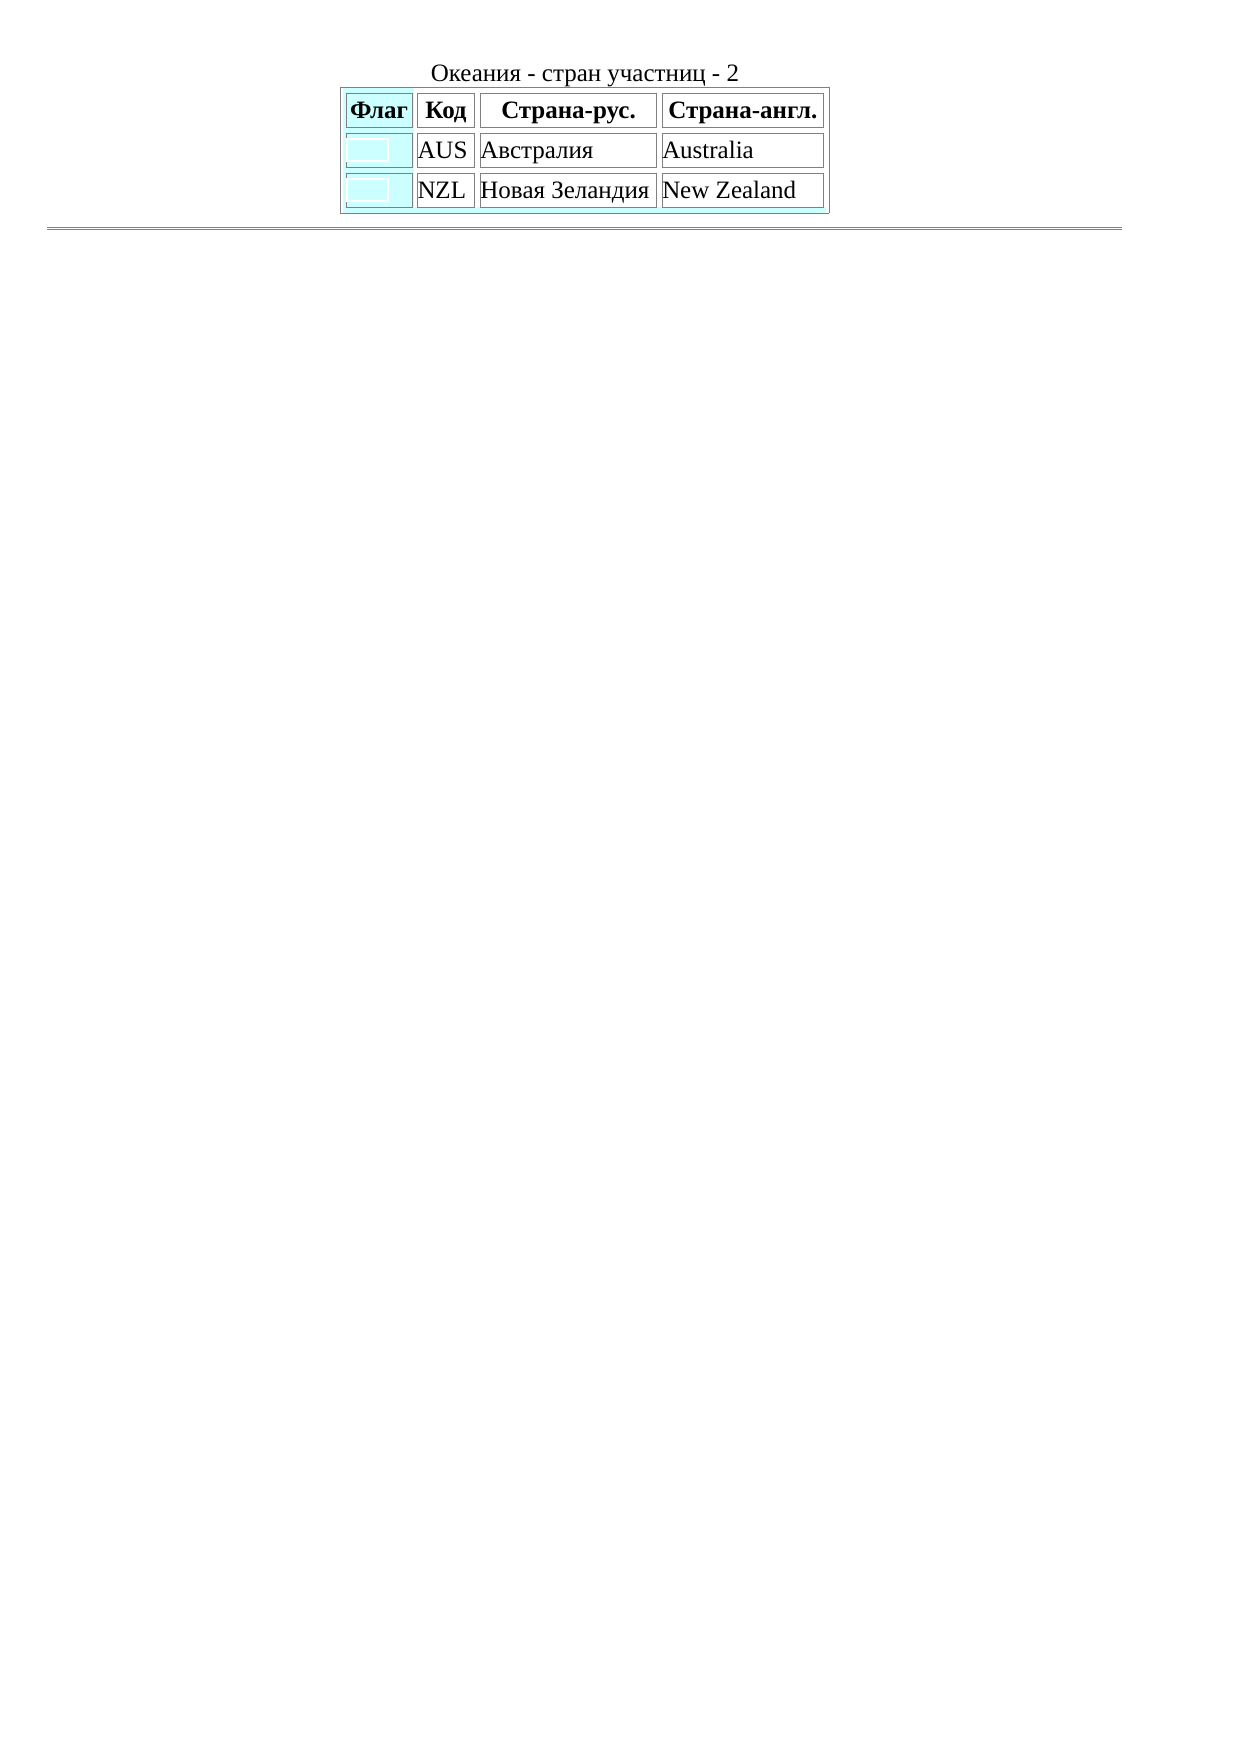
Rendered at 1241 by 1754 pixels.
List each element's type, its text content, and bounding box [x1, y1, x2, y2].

table_cell [347, 134, 412, 167]
table_cell Australia [659, 127, 826, 167]
table_cell [347, 174, 412, 207]
table_cell New Zealand [659, 167, 826, 207]
table_cell [343, 167, 414, 207]
text Океания - cтран участниц - 2 [47, 58, 1122, 87]
table_header Страна-рус. [477, 88, 659, 127]
table_cell NZL [414, 167, 477, 207]
table_header Страна-англ. [659, 88, 826, 127]
table_cell [348, 140, 387, 160]
table_header Код [414, 88, 477, 127]
table_cell [343, 127, 414, 167]
table_cell Австралия [477, 127, 659, 167]
table_cell Новая Зеландия [477, 167, 659, 207]
table_header Флаг [343, 88, 414, 127]
table_cell AUS [414, 127, 477, 167]
table_cell [348, 180, 387, 200]
